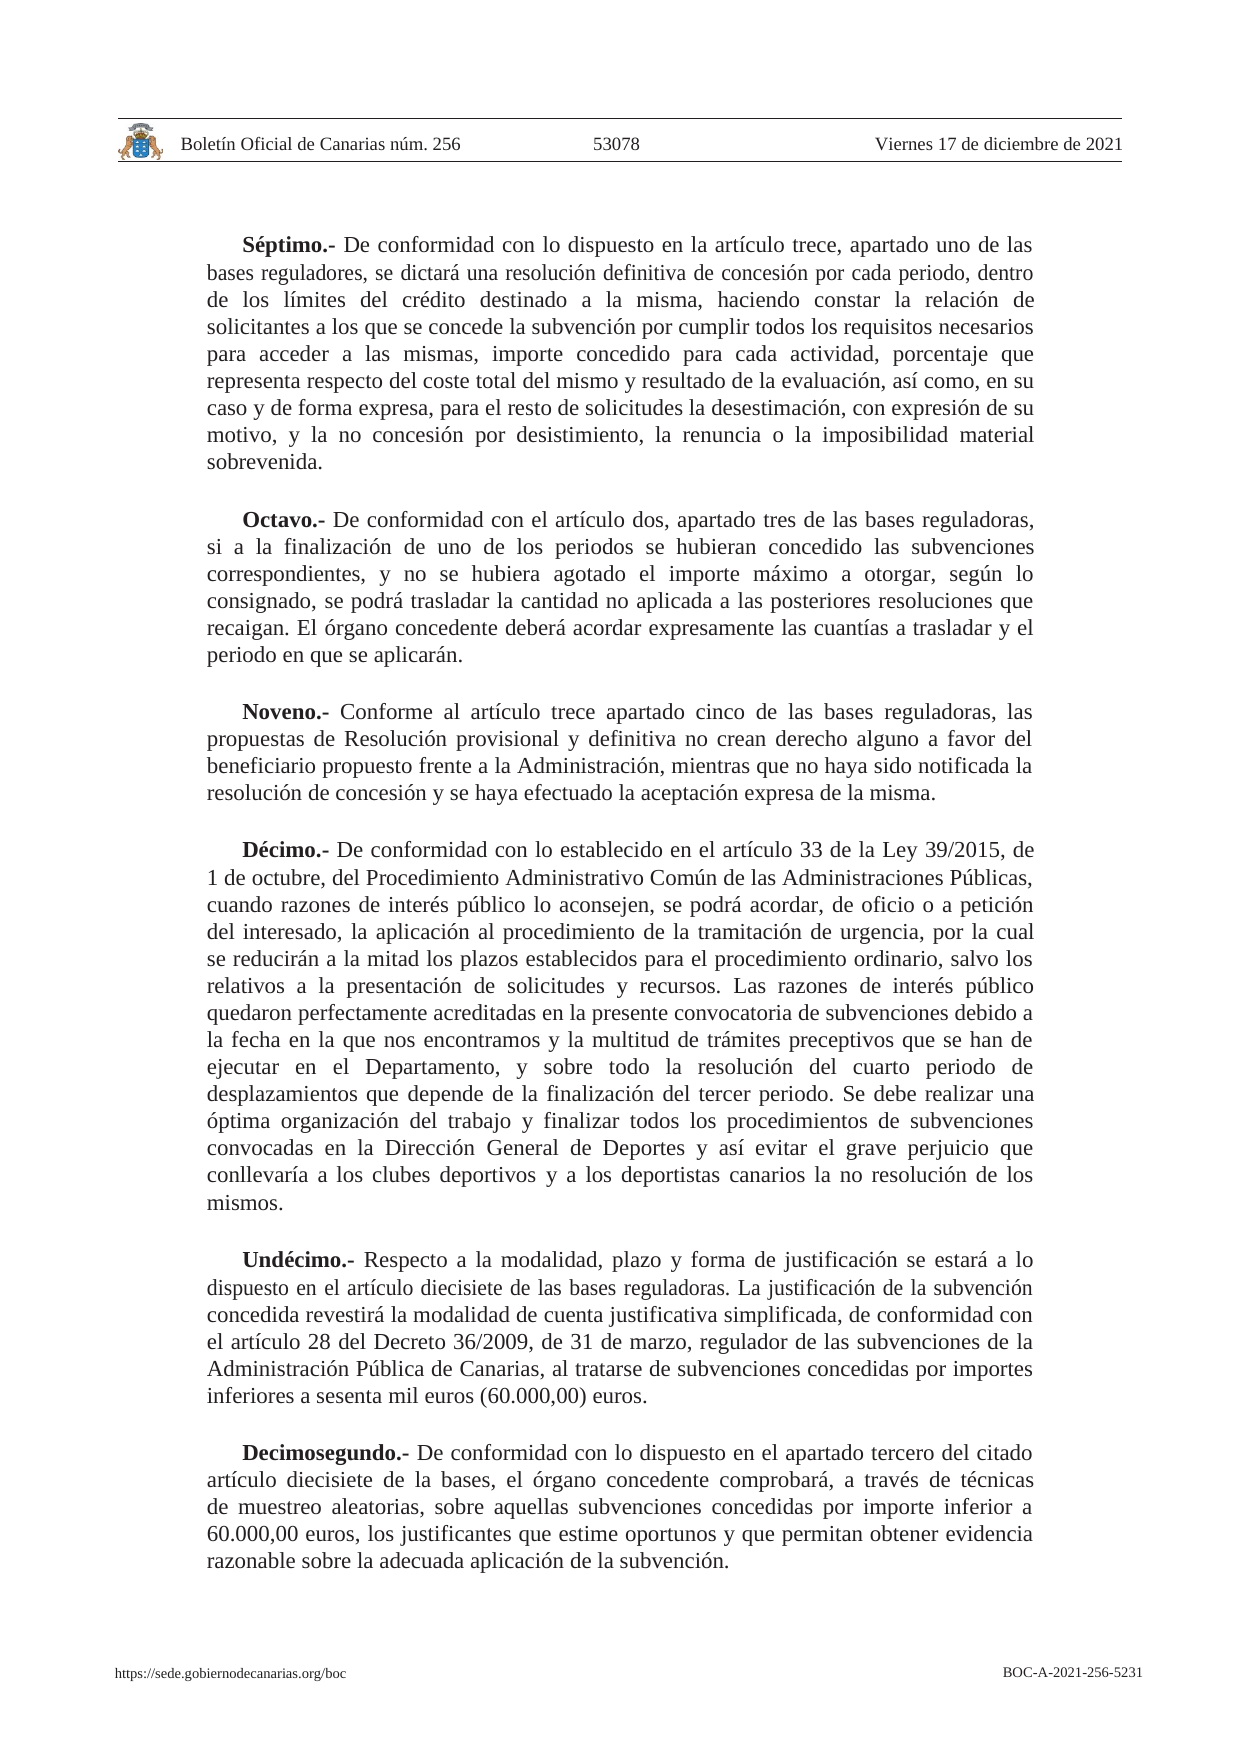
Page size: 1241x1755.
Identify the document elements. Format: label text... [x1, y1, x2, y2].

text Undécimo.- Respecto a la modalidad, plazo y forma de justificación se estará a lo dispuesto en el artículo diecisiete de las bases reguladoras. La justificación de la subvención concedida revestirá la modalidad de cuenta justificativa simplificada, de conformidad con el artículo 28 del Decreto 36/2009, de 31 de marzo, regulador de las subvenciones de la Administración Pública de Canarias, al tratarse de subvenciones concedidas por importes inferiores a sesenta mil euros (60.000,00) euros. [207, 1246, 1034, 1408]
text Décimo.- De conformidad con lo establecido en el artículo 33 de la Ley 39/2015, de 1 de octubre, del Procedimiento Administrativo Común de las Administraciones Públicas, cuando razones de interés público lo aconsejen, se podrá acordar, de oficio o a petición del interesado, la aplicación al procedimiento de la tramitación de urgencia, por la cual se reducirán a la mitad los plazos establecidos para el procedimiento ordinario, salvo los relativos a la presentación de solicitudes y recursos. Las razones de interés público quedaron perfectamente acreditadas en la presente convocatoria de subvenciones debido a la fecha en la que nos encontramos y la multitud de trámites preceptivos que se han de ejecutar en el Departamento, y sobre todo la resolución del cuarto periodo de desplazamientos que depende de la finalización del tercer periodo. Se debe realizar una óptima organización del trabajo y finalizar todos los procedimientos de subvenciones convocadas en la Dirección General de Deportes y así evitar el grave perjuicio que conllevaría a los clubes deportivos y a los deportistas canarios la no resolución de los mismos. [207, 836, 1034, 1215]
text Séptimo.- De conformidad con lo dispuesto en la artículo trece, apartado uno de las bases reguladores, se dictará una resolución definitiva de concesión por cada periodo, dentro de los límites del crédito destinado a la misma, haciendo constar la relación de solicitantes a los que se concede la subvención por cumplir todos los requisitos necesarios para acceder a las mismas, importe concedido para cada actividad, porcentaje que representa respecto del coste total del mismo y resultado de la evaluación, así como, en su caso y de forma expresa, para el resto de solicitudes la desestimación, con expresión de su motivo, y la no concesión por desistimiento, la renuncia o la imposibilidad material sobrevenida. [207, 231, 1034, 474]
text Decimosegundo.- De conformidad con lo dispuesto en el apartado tercero del citado artículo diecisiete de la bases, el órgano concedente comprobará, a través de técnicas de muestreo aleatorias, sobre aquellas subvenciones concedidas por importe inferior a 60.000,00 euros, los justificantes que estime oportunos y que permitan obtener evidencia razonable sobre la adecuada aplicación de la subvención. [207, 1439, 1034, 1574]
text Octavo.- De conformidad con el artículo dos, apartado tres de las bases reguladoras, si a la finalización de uno de los periodos se hubieran concedido las subvenciones correspondientes, y no se hubiera agotado el importe máximo a otorgar, según lo consignado, se podrá trasladar la cantidad no aplicada a las posteriores resoluciones que recaigan. El órgano concedente deberá acordar expresamente las cuantías a trasladar y el periodo en que se aplicarán. [207, 506, 1034, 667]
text Noveno.- Conforme al artículo trece apartado cinco de las bases reguladoras, las propuestas de Resolución provisional y definitiva no crean derecho alguno a favor del beneficiario propuesto frente a la Administración, mientras que no haya sido notificada la resolución de concesión y se haya efectuado la aceptación expresa de la misma. [207, 698, 1034, 806]
